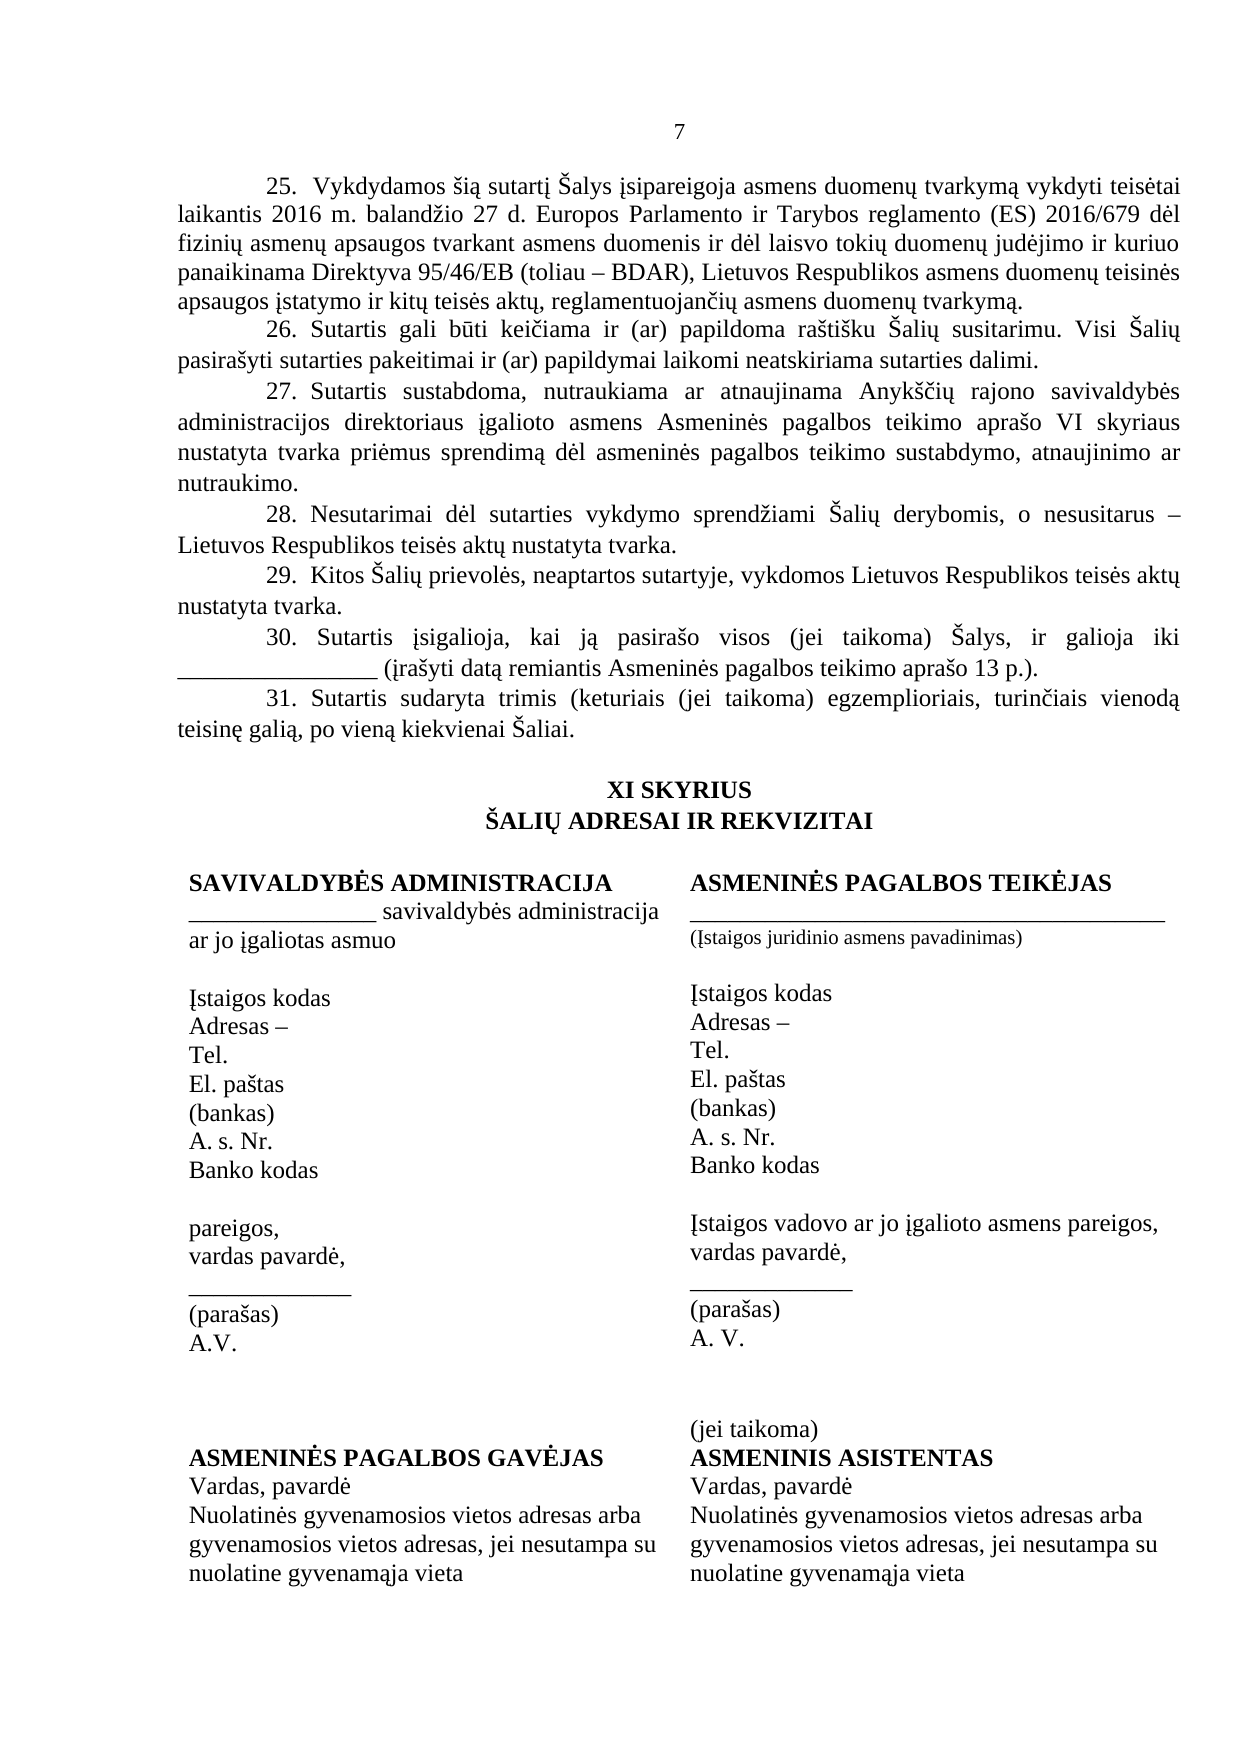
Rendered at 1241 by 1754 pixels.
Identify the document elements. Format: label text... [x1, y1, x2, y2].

table_header SAVIVALDYBĖS ADMINISTRACIJA _______________ savivaldybės administracija ar jo įgaliotas asmuo Įstaigos kodas Adresas – Tel. El. paštas (bankas) A. s. Nr. Banko kodas pareigos, vardas pavardė, _____________ (parašas) A.V. [177, 868, 679, 1385]
text 26. Sutartis gali būti keičiama ir (ar) papildoma raštišku Šalių susitarimu. Visi Šalių pasirašyti sutarties pakeitimai ir (ar) papildymai laikomi neatskiriama sutarties dalimi. [177, 314, 1181, 374]
text 25. Vykdydamos šią sutartį Šalys įsipareigoja asmens duomenų tvarkymą vykdyti teisėtai laikantis 2016 m. balandžio 27 d. Europos Parlamento ir Tarybos reglamento (ES) 2016/679 dėl fizinių asmenų apsaugos tvarkant asmens duomenis ir dėl laisvo tokių duomenų judėjimo ir kuriuo panaikinama Direktyva 95/46/EB (toliau – BDAR), Lietuvos Respublikos asmens duomenų teisinės apsaugos įstatymo ir kitų teisės aktų, reglamentuojančių asmens duomenų tvarkymą. [177, 171, 1181, 314]
text 31. Sutartis sudaryta trimis (keturiais (jei taikoma) egzemplioriais, turinčiais vienodą teisinę galią, po vieną kiekvienai Šaliai. [177, 683, 1181, 743]
text 30. Sutartis įsigalioja, kai ją pasirašo visos (jei taikoma) Šalys, ir galioja iki ________________ (įrašyti datą remiantis Asmeninės pagalbos teikimo aprašo 13 p.). [177, 622, 1181, 681]
text 28. Nesutarimai dėl sutarties vykdymo sprendžiami Šalių derybomis, o nesusitarus – Lietuvos Respublikos teisės aktų nustatyta tvarka. [177, 499, 1181, 558]
text 29. Kitos Šalių prievolės, neaptartos sutartyje, vykdomos Lietuvos Respublikos teisės aktų nustatyta tvarka. [177, 560, 1181, 620]
table_cell ASMENINĖS PAGALBOS GAVĖJAS Vardas, pavardė Nuolatinės gyvenamosios vietos adresas arba gyvenamosios vietos adresas, jei nesutampa su nuolatine gyvenamąja vieta [177, 1385, 679, 1606]
text XI SKYRIUS [177, 776, 1181, 804]
text 27. Sutartis sustabdoma, nutraukiama ar atnaujinama Anykščių rajono savivaldybės administracijos direktoriaus įgalioto asmens Asmeninės pagalbos teikimo aprašo VI skyriaus nustatyta tvarka priėmus sprendimą dėl asmeninės pagalbos teikimo sustabdymo, atnaujinimo ar nutraukimo. [177, 376, 1181, 497]
table_cell (jei taikoma) ASMENINIS ASISTENTAS Vardas, pavardė Nuolatinės gyvenamosios vietos adresas arba gyvenamosios vietos adresas, jei nesutampa su nuolatine gyvenamąja vieta [679, 1385, 1207, 1606]
table_header ASMENINĖS PAGALBOS TEIKĖJAS ______________________________________ (Įstaigos juridinio asmens pavadinimas) Įstaigos kodas Adresas – Tel. El. paštas (bankas) A. s. Nr. Banko kodas Įstaigos vadovo ar jo įgalioto asmens pareigos, vardas pavardė, _____________ (parašas) A. V. [679, 868, 1207, 1385]
text ŠALIŲ ADRESAI IR REKVIZITAI [177, 806, 1181, 835]
